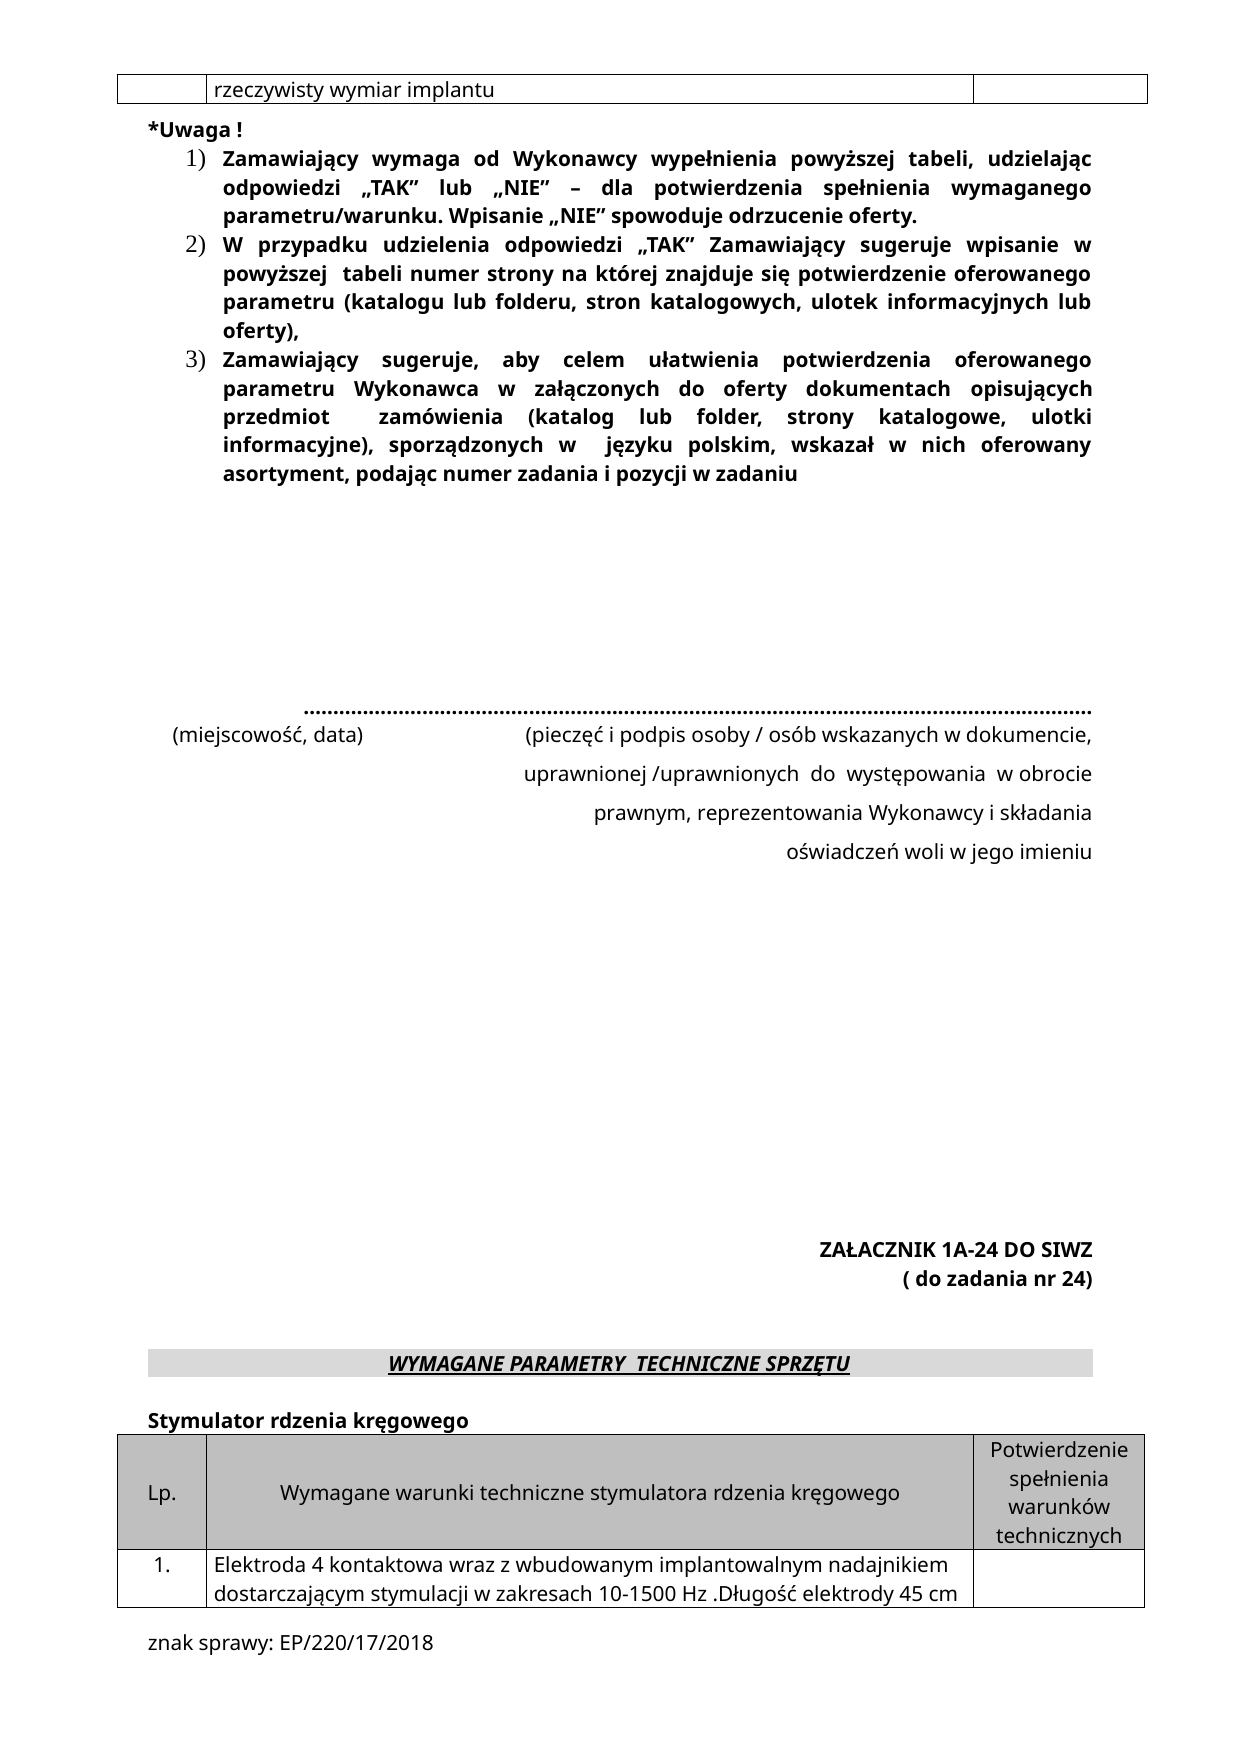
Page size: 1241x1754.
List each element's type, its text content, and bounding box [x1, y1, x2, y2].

text prawnym, reprezentowania Wykonawcy i składania [148, 798, 1093, 827]
list W przypadku udzielenia odpowiedzi „TAK” Zamawiający sugeruje wpisanie w powyższej tabeli numer strony na której znajduje się potwierdzenie oferowanego parametru (katalogu lub folderu, stron katalogowych, ulotek informacyjnych lub oferty), [185, 229, 1093, 344]
text Stymulator rdzenia kręgowego [148, 1406, 1093, 1434]
table_cell 1. [118, 1550, 206, 1607]
list Zamawiający wymaga od Wykonawcy wypełnienia powyższej tabeli, udzielając odpowiedzi „TAK” lub „NIE” – dla potwierdzenia spełnienia wymaganego parametru/warunku. Wpisanie „NIE” spowoduje odrzucenie oferty. [185, 143, 1093, 229]
text WYMAGANE PARAMETRY TECHNICZNE SPRZĘTU [148, 1349, 1093, 1377]
table_cell rzeczywisty wymiar implantu [207, 75, 973, 103]
table_header Lp. [118, 1435, 206, 1549]
text ………..………………………………………………..………………………………………………………… (miejscowość, data) (pieczęć i podpis osoby / osób wskazanych w dokumencie, [148, 692, 1093, 749]
table_header Potwierdzenie spełnienia warunków technicznych [974, 1435, 1144, 1549]
text oświadczeń woli w jego imieniu [148, 837, 1093, 866]
text ( do zadania nr 24) [148, 1264, 1093, 1292]
table_header Wymagane warunki techniczne stymulatora rdzenia kręgowego [207, 1435, 973, 1549]
text ZAŁACZNIK 1A-24 DO SIWZ [148, 1235, 1093, 1264]
text uprawnionej /uprawnionych do występowania w obrocie [148, 759, 1093, 788]
table_cell [118, 75, 206, 103]
table_cell Elektroda 4 kontaktowa wraz z wbudowanym implantowalnym nadajnikiem dostarczającym stymulacji w zakresach 10-1500 Hz .Długość elektrody 45 cm [207, 1550, 973, 1607]
text *Uwaga ! [148, 115, 1093, 143]
list Zamawiający sugeruje, aby celem ułatwienia potwierdzenia oferowanego parametru Wykonawca w załączonych do oferty dokumentach opisujących przedmiot zamówienia (katalog lub folder, strony katalogowe, ulotki informacyjne), sporządzonych w języku polskim, wskazał w nich oferowany asortyment, podając numer zadania i pozycji w zadaniu [185, 344, 1093, 487]
table_cell [974, 75, 1147, 103]
table_cell [974, 1550, 1144, 1607]
